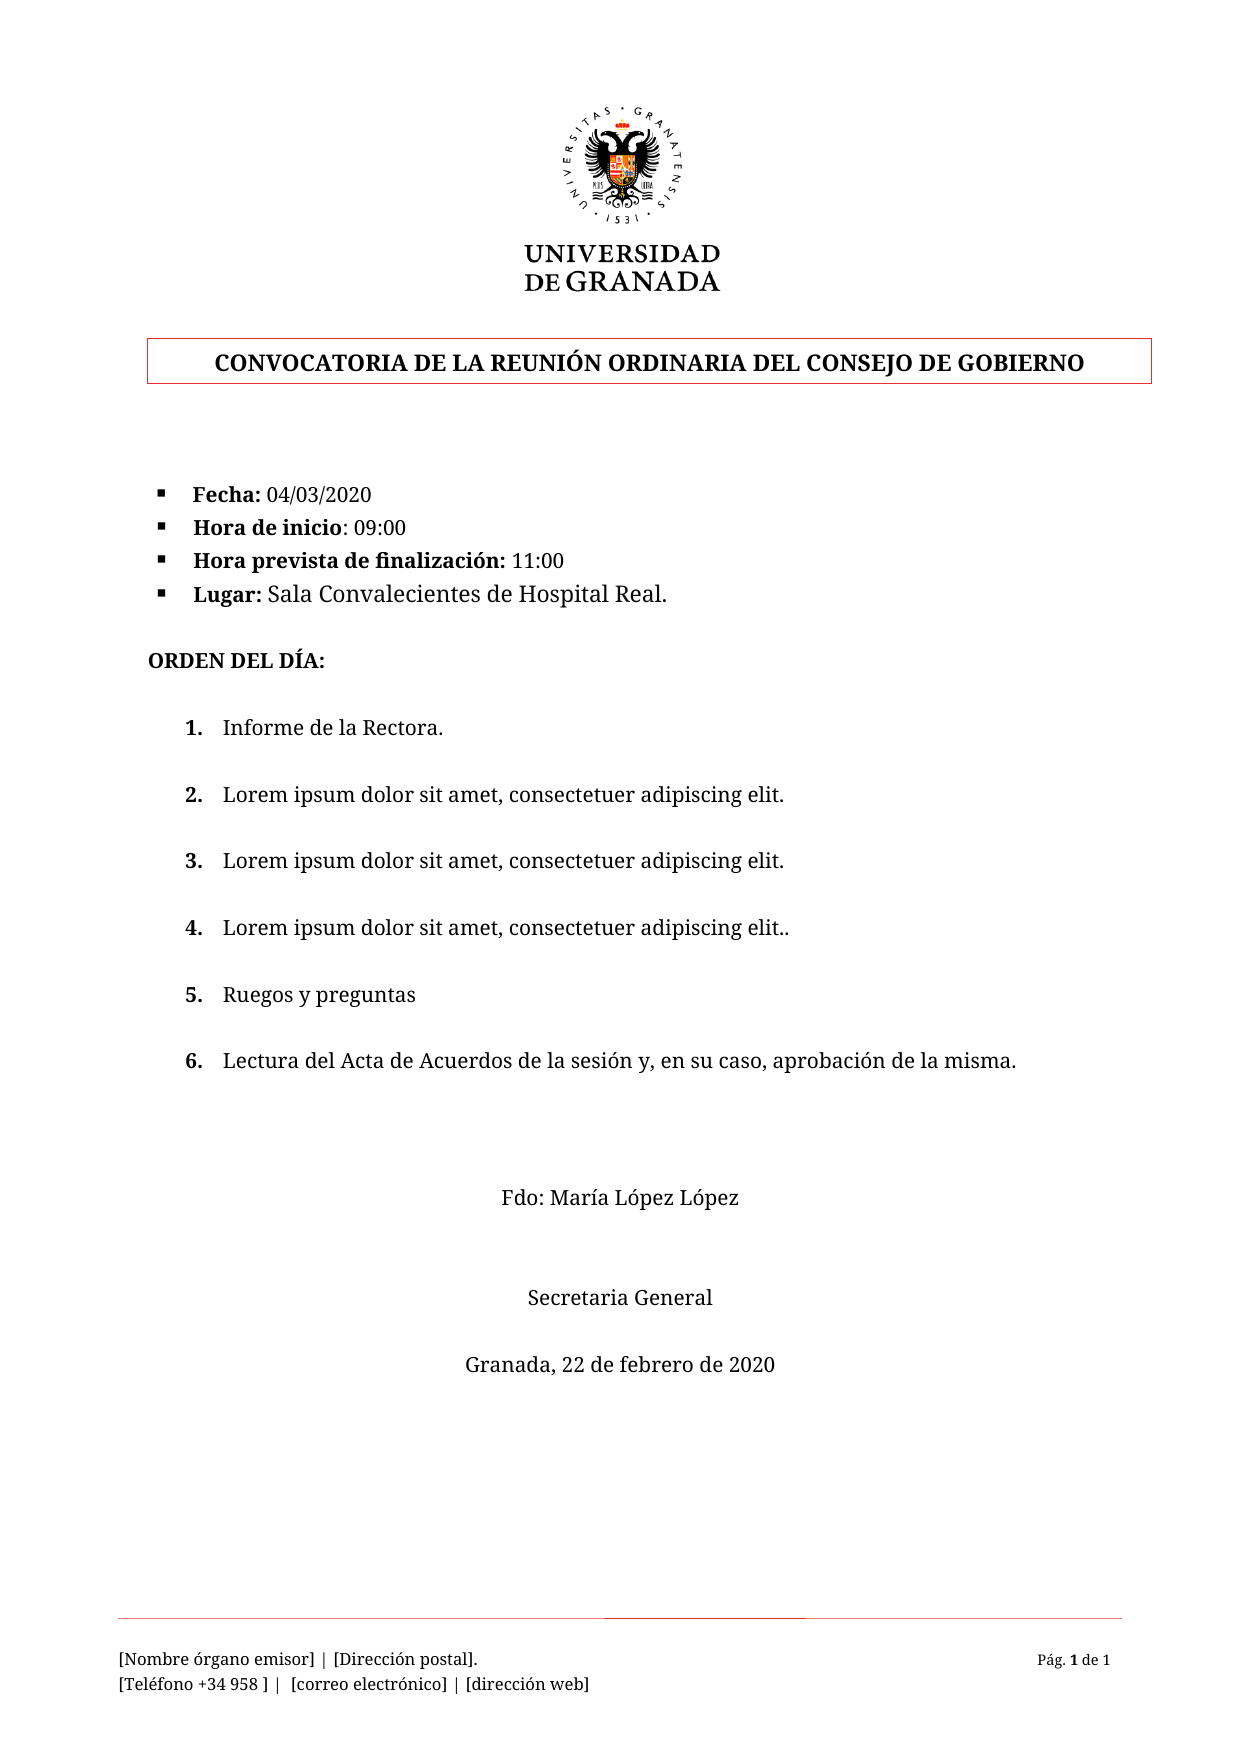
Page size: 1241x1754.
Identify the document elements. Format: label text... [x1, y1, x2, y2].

text ORDEN DEL DÍA: [118, 642, 1122, 675]
list Lectura del Acta de Acuerdos de la sesión y, en su caso, aprobación de la misma. [185, 1042, 1122, 1075]
picture [502, 73, 739, 310]
list Hora de inicio: 09:00 [156, 509, 1122, 542]
list Hora prevista de finalización: 11:00 [156, 542, 1122, 575]
list Lorem ipsum dolor sit amet, consectetuer adipiscing elit.. [185, 909, 1122, 942]
list Lorem ipsum dolor sit amet, consectetuer adipiscing elit. [185, 842, 1122, 875]
list Ruegos y preguntas [185, 975, 1122, 1009]
text CONVOCATORIA DE LA REUNIÓN ORDINARIA DEL CONSEJO DE GOBIERNO [165, 345, 1134, 378]
list Lugar: Sala Convalecientes de Hospital Real. [156, 575, 1122, 609]
list Fecha: 04/03/2020 [155, 480, 1122, 509]
text Fdo: María López López [118, 1179, 1122, 1212]
list Lorem ipsum dolor sit amet, consectetuer adipiscing elit. [185, 775, 1122, 809]
list Informe de la Rectora. [185, 709, 1122, 742]
text Secretaria General [177, 1279, 1063, 1312]
text Granada, 22 de febrero de 2020 [177, 1345, 1063, 1379]
